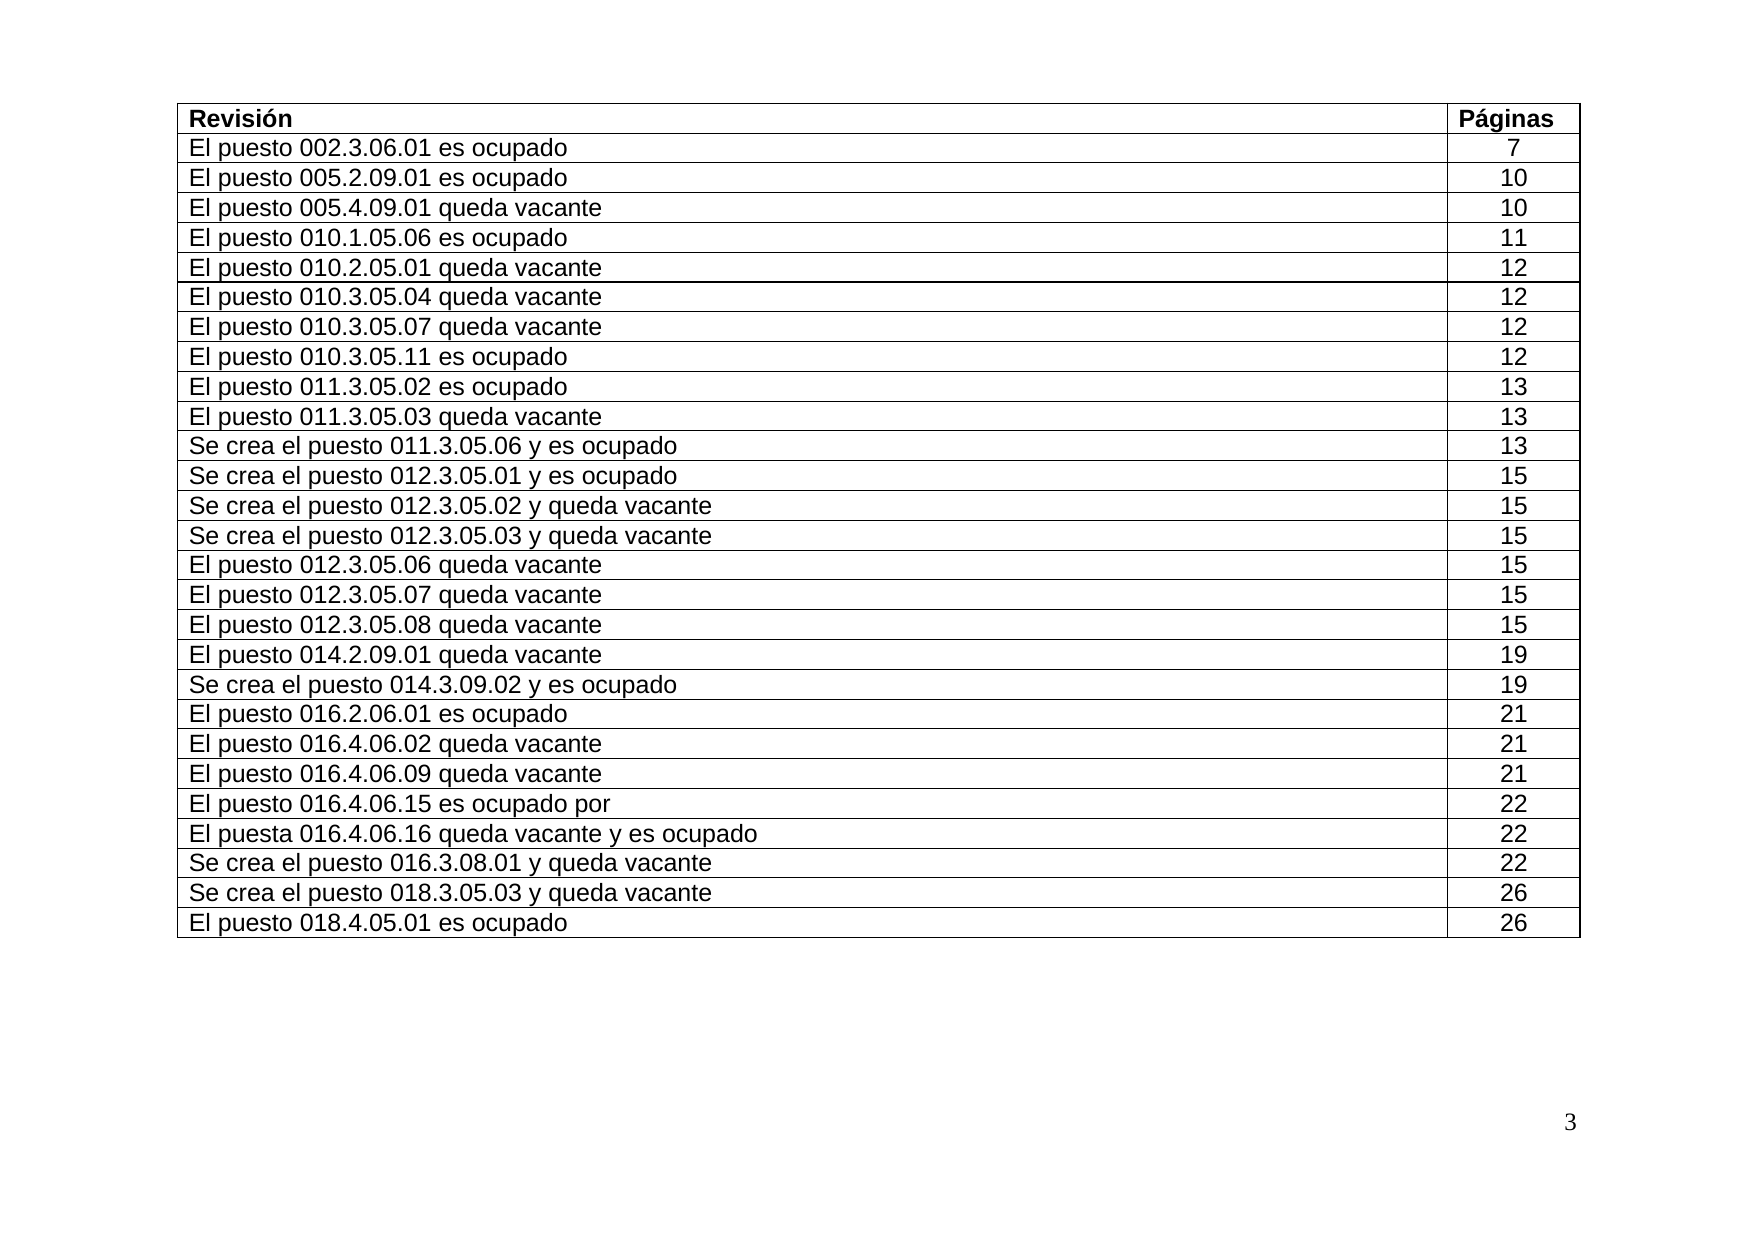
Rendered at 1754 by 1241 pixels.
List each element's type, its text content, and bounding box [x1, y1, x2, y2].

table_cell 15 [1448, 580, 1579, 609]
table_cell Se crea el puesto 016.3.08.01 y queda vacante [178, 849, 1447, 877]
table_cell El puesto 018.4.05.01 es ocupado [178, 908, 1447, 937]
table_cell 13 [1448, 402, 1579, 430]
table_cell Se crea el puesto 012.3.05.02 y queda vacante [178, 491, 1447, 520]
table_cell El puesto 011.3.05.03 queda vacante [178, 402, 1447, 430]
table_cell 11 [1448, 223, 1579, 252]
table_cell El puesto 002.3.06.01 es ocupado [178, 134, 1447, 162]
table_cell El puesto 010.1.05.06 es ocupado [178, 223, 1447, 252]
table_cell 21 [1448, 729, 1579, 758]
table_cell El puesto 005.2.09.01 es ocupado [178, 163, 1447, 192]
table_cell 13 [1448, 372, 1579, 401]
table_cell El puesto 011.3.05.02 es ocupado [178, 372, 1447, 401]
table_cell El puesto 016.4.06.15 es ocupado por [178, 789, 1447, 818]
table_cell 15 [1448, 461, 1579, 490]
table_cell El puesto 016.4.06.09 queda vacante [178, 759, 1447, 788]
table_cell 15 [1448, 491, 1579, 520]
table_cell El puesto 010.2.05.01 queda vacante [178, 253, 1447, 281]
table_cell El puesto 014.2.09.01 queda vacante [178, 640, 1447, 669]
table_cell Se crea el puesto 014.3.09.02 y es ocupado [178, 670, 1447, 698]
table_cell 19 [1448, 640, 1579, 669]
table_cell 21 [1448, 759, 1579, 788]
table_cell 15 [1448, 521, 1579, 549]
table_cell El puesto 016.4.06.02 queda vacante [178, 729, 1447, 758]
table_header Páginas [1448, 104, 1579, 132]
table_cell 12 [1448, 342, 1579, 371]
table_cell Se crea el puesto 018.3.05.03 y queda vacante [178, 878, 1447, 907]
table_cell 12 [1448, 253, 1579, 281]
table_cell El puesta 016.4.06.16 queda vacante y es ocupado [178, 819, 1447, 847]
table_cell El puesto 012.3.05.08 queda vacante [178, 610, 1447, 639]
table_cell 10 [1448, 193, 1579, 222]
table_cell El puesto 012.3.05.06 queda vacante [178, 551, 1447, 579]
table_cell 15 [1448, 551, 1579, 579]
table_cell 7 [1448, 134, 1579, 162]
table_cell El puesto 005.4.09.01 queda vacante [178, 193, 1447, 222]
table_cell El puesto 010.3.05.11 es ocupado [178, 342, 1447, 371]
table_cell 12 [1448, 283, 1579, 311]
table_cell Se crea el puesto 012.3.05.03 y queda vacante [178, 521, 1447, 549]
table_cell El puesto 016.2.06.01 es ocupado [178, 700, 1447, 728]
table_cell 21 [1448, 700, 1579, 728]
table_header Revisión [178, 104, 1447, 132]
table_cell Se crea el puesto 012.3.05.01 y es ocupado [178, 461, 1447, 490]
table_cell 13 [1448, 431, 1579, 460]
table_cell 15 [1448, 610, 1579, 639]
table_cell 10 [1448, 163, 1579, 192]
table_cell 22 [1448, 849, 1579, 877]
table_cell 12 [1448, 312, 1579, 341]
table_cell El puesto 010.3.05.07 queda vacante [178, 312, 1447, 341]
table_cell 26 [1448, 878, 1579, 907]
table_cell 19 [1448, 670, 1579, 698]
table_cell 22 [1448, 819, 1579, 847]
table_cell El puesto 012.3.05.07 queda vacante [178, 580, 1447, 609]
table_cell 22 [1448, 789, 1579, 818]
table_cell Se crea el puesto 011.3.05.06 y es ocupado [178, 431, 1447, 460]
table_cell El puesto 010.3.05.04 queda vacante [178, 283, 1447, 311]
table_cell 26 [1448, 908, 1579, 937]
